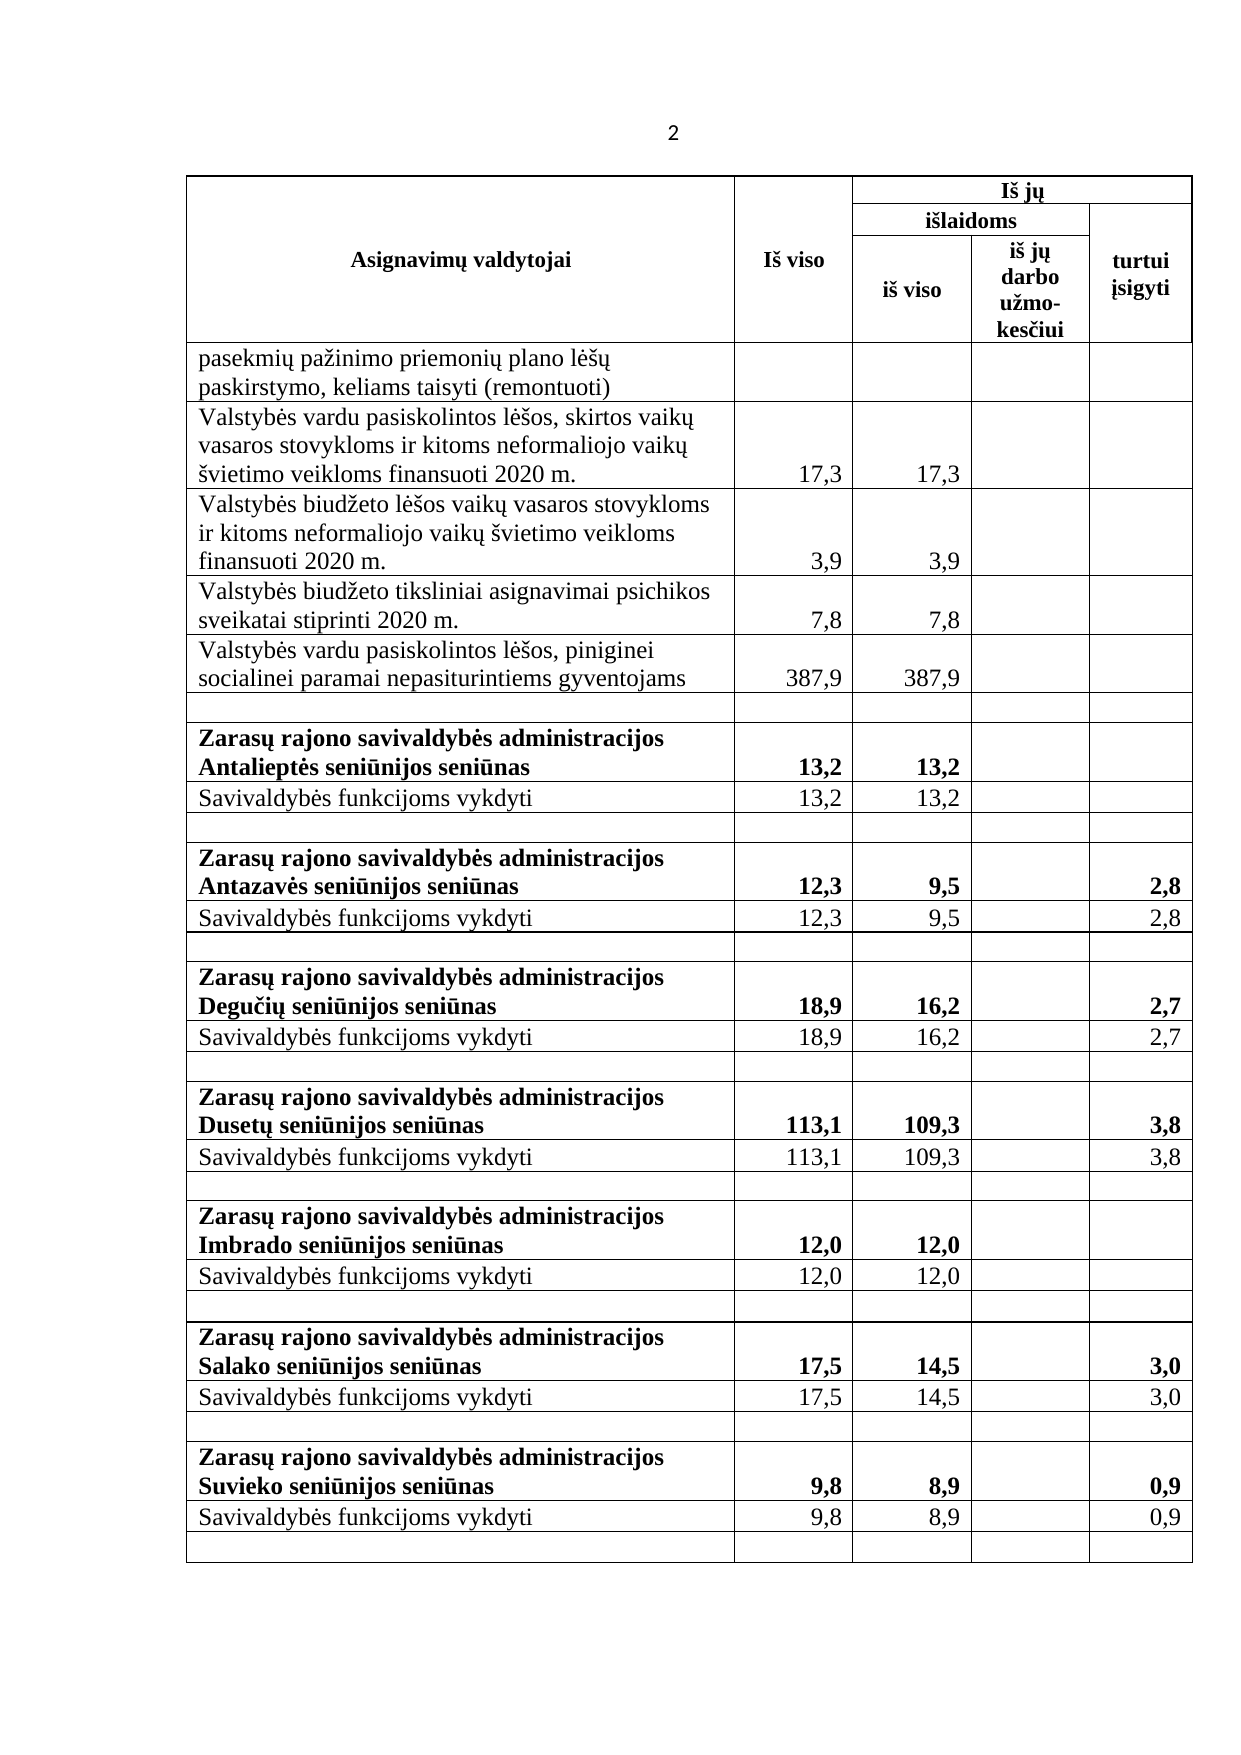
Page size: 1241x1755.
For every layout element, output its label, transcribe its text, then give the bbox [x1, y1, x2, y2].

table_cell 3,0 [1090, 1323, 1192, 1380]
table_cell 113,1 [735, 1082, 852, 1139]
table_cell Valstybės vardu pasiskolintos lėšos, piniginei socialinei paramai nepasiturintiems gyventojams [187, 635, 734, 692]
table_cell [853, 1412, 971, 1441]
table_cell [1090, 813, 1192, 842]
table_cell [853, 693, 971, 722]
table_cell [972, 693, 1089, 722]
table_cell [735, 343, 852, 401]
table_cell 14,5 [853, 1381, 971, 1411]
table_cell turtui įsigyti [1090, 204, 1191, 342]
table_cell [1090, 723, 1192, 781]
table_cell Valstybės biudžeto tiksliniai asignavimai psichikos sveikatai stiprinti 2020 m. [187, 576, 734, 634]
table_cell Savivaldybės funkcijoms vykdyti [187, 1140, 734, 1171]
table_cell 9,8 [735, 1501, 852, 1531]
table_cell [972, 933, 1089, 961]
table_cell [1090, 1291, 1192, 1321]
table_cell 3,8 [1090, 1140, 1192, 1171]
table_cell Zarasų rajono savivaldybės administracijos Salako seniūnijos seniūnas [187, 1323, 734, 1380]
table_header Iš jų [853, 177, 1191, 203]
table_cell iš jų darbo užmo-kesčiui [972, 236, 1089, 342]
table_cell 8,9 [853, 1501, 971, 1531]
table_cell iš viso [853, 236, 971, 342]
table_cell 13,2 [853, 782, 971, 812]
table_cell [187, 1412, 734, 1441]
table_cell [972, 962, 1089, 1020]
table_cell [972, 1140, 1089, 1171]
table_cell [972, 1172, 1089, 1200]
table_cell Valstybės vardu pasiskolintos lėšos, skirtos vaikų vasaros stovykloms ir kitoms neformaliojo vaikų švietimo veikloms finansuoti 2020 m. [187, 402, 734, 488]
table_cell [972, 1501, 1089, 1531]
table_cell 2,7 [1090, 1021, 1192, 1051]
table_cell [972, 343, 1089, 401]
table_cell [1090, 576, 1192, 634]
table_cell [853, 813, 971, 842]
table_cell 9,5 [853, 901, 971, 931]
table_cell [1090, 1201, 1192, 1259]
table_cell [972, 1323, 1089, 1380]
table_header Asignavimų valdytojai [187, 177, 734, 342]
table_cell [972, 843, 1089, 900]
table_cell [853, 933, 971, 961]
table_cell [1090, 402, 1192, 488]
table_cell [735, 933, 852, 961]
table_cell [972, 576, 1089, 634]
table_cell [1090, 693, 1192, 722]
table_cell Savivaldybės funkcijoms vykdyti [187, 1501, 734, 1531]
table_cell [972, 1082, 1089, 1139]
table_cell [187, 1172, 734, 1200]
table_cell [735, 1412, 852, 1441]
table_cell 113,1 [735, 1140, 852, 1171]
table_cell Zarasų rajono savivaldybės administracijos Antalieptės seniūnijos seniūnas [187, 723, 734, 781]
table_cell 17,3 [735, 402, 852, 488]
table_cell 13,2 [735, 782, 852, 812]
table_cell 3,8 [1090, 1082, 1192, 1139]
table_cell 12,3 [735, 901, 852, 931]
table_cell [972, 813, 1089, 842]
table_cell 13,2 [735, 723, 852, 781]
table_cell 12,0 [735, 1201, 852, 1259]
table_cell [972, 782, 1089, 812]
table_cell [1090, 782, 1192, 812]
table_cell Zarasų rajono savivaldybės administracijos Suvieko seniūnijos seniūnas [187, 1442, 734, 1499]
table_cell išlaidoms [853, 204, 1089, 234]
table_cell Zarasų rajono savivaldybės administracijos Dusetų seniūnijos seniūnas [187, 1082, 734, 1139]
table_cell [853, 1052, 971, 1081]
table_cell [1090, 1532, 1192, 1562]
table_cell [1090, 1172, 1192, 1200]
table_cell 109,3 [853, 1082, 971, 1139]
table_cell 9,8 [735, 1442, 852, 1499]
table_cell 14,5 [853, 1323, 971, 1380]
table_cell Valstybės biudžeto lėšos vaikų vasaros stovykloms ir kitoms neformaliojo vaikų švietimo veikloms finansuoti 2020 m. [187, 489, 734, 575]
table_cell [187, 693, 734, 722]
table_cell 8,9 [853, 1442, 971, 1499]
table_cell [853, 1172, 971, 1200]
table_cell [1090, 933, 1192, 961]
table_cell 17,3 [853, 402, 971, 488]
table_cell [1090, 1260, 1192, 1290]
table_cell [972, 489, 1089, 575]
table_cell 3,9 [853, 489, 971, 575]
table_cell [853, 1291, 971, 1321]
table_cell [187, 1052, 734, 1081]
table_cell 3,0 [1090, 1381, 1192, 1411]
table_cell Savivaldybės funkcijoms vykdyti [187, 901, 734, 931]
table_cell [853, 343, 971, 401]
table_cell Savivaldybės funkcijoms vykdyti [187, 1260, 734, 1290]
table_cell [972, 1532, 1089, 1562]
table_cell 2,8 [1090, 901, 1192, 931]
table_cell [187, 1532, 734, 1562]
table_cell [735, 1291, 852, 1321]
table_cell 387,9 [735, 635, 852, 692]
table_cell [1090, 489, 1192, 575]
table_cell 12,0 [853, 1201, 971, 1259]
table_cell [1090, 635, 1192, 692]
table_cell [735, 693, 852, 722]
table_cell 18,9 [735, 1021, 852, 1051]
table_cell [972, 1201, 1089, 1259]
table_cell Zarasų rajono savivaldybės administracijos Imbrado seniūnijos seniūnas [187, 1201, 734, 1259]
table_cell 12,3 [735, 843, 852, 900]
table_cell Savivaldybės funkcijoms vykdyti [187, 782, 734, 812]
table_cell Savivaldybės funkcijoms vykdyti [187, 1381, 734, 1411]
table_cell [972, 402, 1089, 488]
table_cell 0,9 [1090, 1442, 1192, 1499]
table_cell 9,5 [853, 843, 971, 900]
table_cell [1090, 1412, 1192, 1441]
table_cell 12,0 [853, 1260, 971, 1290]
table_cell 7,8 [735, 576, 852, 634]
table_cell 7,8 [853, 576, 971, 634]
table_cell 12,0 [735, 1260, 852, 1290]
table_cell Savivaldybės funkcijoms vykdyti [187, 1021, 734, 1051]
table_cell [187, 813, 734, 842]
table_cell 387,9 [853, 635, 971, 692]
table_cell 17,5 [735, 1381, 852, 1411]
table_cell [735, 1172, 852, 1200]
table_cell 2,7 [1090, 962, 1192, 1020]
table_cell [1090, 1052, 1192, 1081]
table_cell 109,3 [853, 1140, 971, 1171]
table_cell 3,9 [735, 489, 852, 575]
table_cell [1090, 343, 1192, 401]
table_cell 18,9 [735, 962, 852, 1020]
table_cell [972, 1412, 1089, 1441]
table_cell 17,5 [735, 1323, 852, 1380]
table_cell 16,2 [853, 1021, 971, 1051]
table_cell Zarasų rajono savivaldybės administracijos Degučių seniūnijos seniūnas [187, 962, 734, 1020]
table_cell [735, 1052, 852, 1081]
table_cell 13,2 [853, 723, 971, 781]
table_cell Zarasų rajono savivaldybės administracijos Antazavės seniūnijos seniūnas [187, 843, 734, 900]
table_cell pasekmių pažinimo priemonių plano lėšų paskirstymo, keliams taisyti (remontuoti) [187, 343, 734, 401]
table_cell [972, 1381, 1089, 1411]
table_cell 0,9 [1090, 1501, 1192, 1531]
table_cell [187, 933, 734, 961]
table_cell [853, 1532, 971, 1562]
table_cell [972, 723, 1089, 781]
table_header Iš viso [735, 177, 852, 342]
table_cell 2,8 [1090, 843, 1192, 900]
table_cell [972, 1291, 1089, 1321]
table_cell [972, 1021, 1089, 1051]
table_cell [735, 1532, 852, 1562]
table_cell [187, 1291, 734, 1321]
table_cell [735, 813, 852, 842]
table_cell [972, 1442, 1089, 1499]
table_cell [972, 1260, 1089, 1290]
table_cell 16,2 [853, 962, 971, 1020]
table_cell [972, 901, 1089, 931]
table_cell [972, 1052, 1089, 1081]
table_cell [972, 635, 1089, 692]
